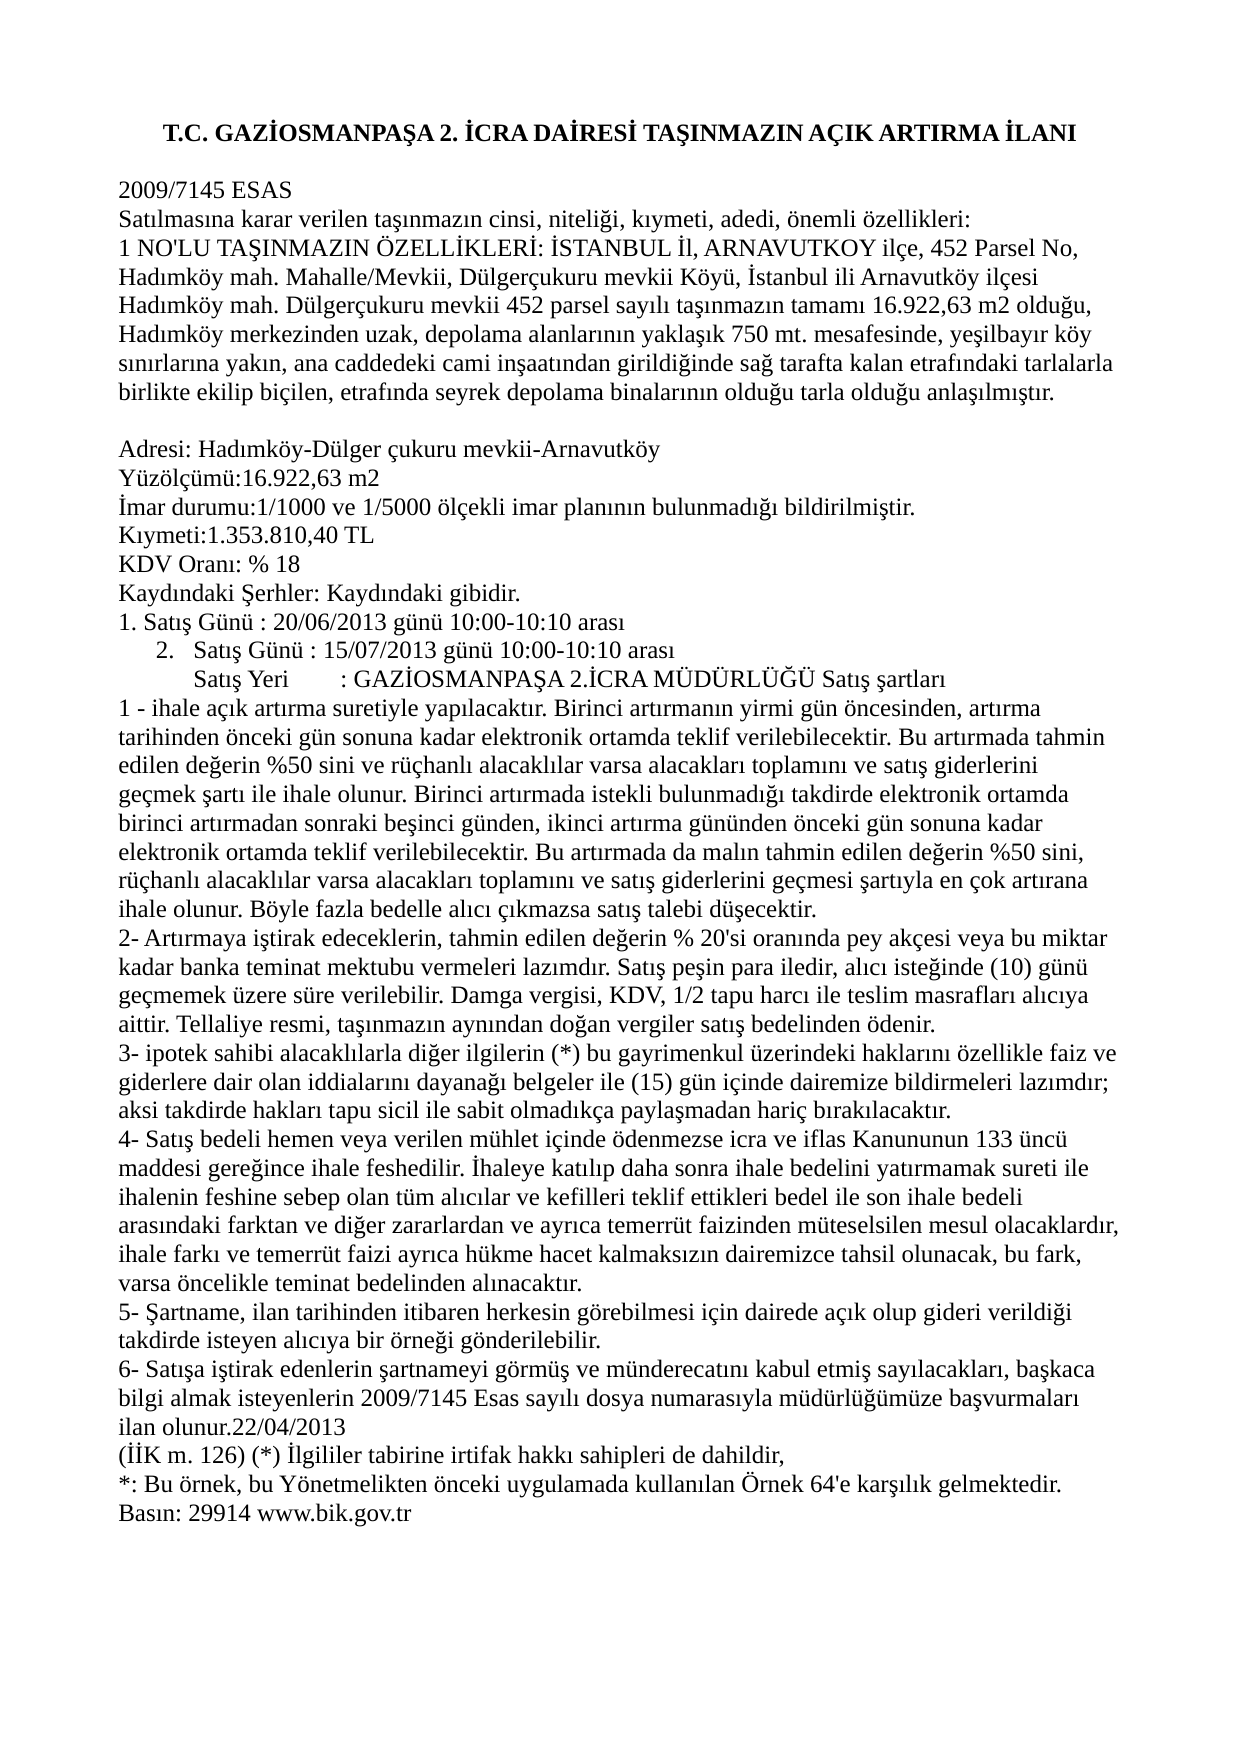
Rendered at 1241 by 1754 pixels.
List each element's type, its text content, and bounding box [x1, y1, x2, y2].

text 5- Şartname, ilan tarihinden itibaren herkesin görebilmesi için dairede açık olup gideri verildiği takdirde isteyen alıcıya bir ör­neği gönderilebilir. [118, 1297, 1122, 1354]
text 2- Artırmaya iştirak edeceklerin, tahmin edilen değerin % 20'si oranında pey akçesi veya bu miktar kadar banka teminat mektubu vermeleri lazımdır. Satış peşin para iledir, alıcı isteğinde (10) günü geçmemek üzere süre verilebilir. Damga vergisi, KDV, 1/2 tapu harcı ile teslim masrafları alıcıya aittir. Tellaliye resmi, taşınmazın aynından doğan vergiler satış bedelinden ödenir. [118, 923, 1122, 1038]
text 1 NO'LU TAŞINMAZIN ÖZELLİKLERİ: İSTANBUL İl, ARNAVUTKOY ilçe, 452 Parsel No, Hadımköy mah. Mahalle/Mevkii, Dülgerçukuru mevkii Köyü, İstanbul ili Arnavutköy ilçesi Hadımköy mah. Dülgerçukuru mevkii 452 parsel sayılı taşınmazın tamamı 16.922,63 m2 olduğu, Hadımköy merkezinden uzak, depolama alanlarının yaklaşık 750 mt. mesafesinde, yeşilbayır köy sınırlarına yakın, ana caddedeki cami inşaatından girildiğinde sağ tarafta kalan etrafındaki tarlalarla birlikte ekilip biçilen, etrafında seyrek depolama binalarının olduğu tarla olduğu anlaşılmıştır. [118, 233, 1122, 406]
list Satış Yeri : GAZİOSMANPAŞA 2.İCRA MÜDÜRLÜĞÜ Satış şartları [156, 664, 1122, 693]
text 4- Satış bedeli hemen veya verilen mühlet içinde ödenmezse icra ve iflas Kanununun 133 üncü maddesi gereğince ihale feshedilir. İhaleye katılıp daha sonra ihale bedelini yatırmamak sureti ile ihalenin feshine sebep olan tüm alıcılar ve kefilleri teklif ettikleri bedel ile son ihale bedeli arasındaki farktan ve diğer zararlardan ve ayrıca temerrüt faizinden müteselsilen mesul olacaklardır, ihale farkı ve temerrüt faizi ayrıca hükme hacet kalmaksızın dairemizce tahsil olunacak, bu fark, varsa öncelikle teminat bedelinden alınacaktır. [118, 1124, 1122, 1297]
text Adresi: Hadımköy-Dülger çukuru mevkii-Arnavutköy [118, 434, 1122, 463]
list Satış Günü : 15/07/2013 günü 10:00-10:10 arası [156, 636, 1122, 664]
text 1. Satış Günü : 20/06/2013 günü 10:00-10:10 arası [118, 607, 1122, 636]
text Kıymeti:1.353.810,40 TL KDV Oranı: % 18 [118, 521, 1122, 578]
text Satılmasına karar verilen taşınmazın cinsi, niteliği, kıymeti, adedi, önemli özellikleri: [118, 204, 1122, 233]
text T.C. GAZİOSMANPAŞA 2. İCRA DAİRESİ TAŞINMAZIN AÇIK ARTIRMA İLANI [118, 118, 1122, 147]
text Basın: 29914 www.bik.gov.tr [118, 1498, 1122, 1527]
text 1 - ihale açık artırma suretiyle yapılacaktır. Birinci artırmanın yirmi gün öncesinden, artırma tarihinden önceki gün sonuna kadar elektronik ortamda teklif verilebilecektir. Bu artırmada tahmin edilen değerin %50 sini ve rüçhanlı alacaklılar varsa alacakları toplamını ve satış giderlerini geçmek şartı ile ihale olunur. Birinci artırmada istekli bulunmadığı takdirde elektronik ortamda birinci artırmadan sonraki beşinci günden, ikinci artırma gününden önceki gün sonuna kadar elektronik ortamda teklif verilebilecektir. Bu artırmada da malın tahmin edilen değerin %50 sini, rüçhanlı alacaklılar varsa alacakları toplamını ve satış giderlerini geçmesi şartıyla en çok artırana ihale olunur. Böyle fazla bedelle alıcı çıkmazsa satış talebi düşecektir. [118, 693, 1122, 923]
text 2009/7145 ESAS [118, 176, 1122, 204]
text 6- Satışa iştirak edenlerin şartnameyi görmüş ve münderecatını kabul etmiş sayılacakları, başkaca bilgi almak isteyenlerin 2009/7145 Esas sayılı dosya numarasıyla müdürlüğümüze başvurmaları ilan olunur.22/04/2013 [118, 1354, 1122, 1441]
text 3- ipotek sahibi alacaklılarla diğer ilgilerin (*) bu gayrimenkul üzerindeki haklarını özellikle faiz ve giderlere dair olan iddialarını dayanağı belgeler ile (15) gün içinde dairemize bildirmeleri lazımdır; aksi takdirde hakları tapu sicil ile sabit olmadıkça paylaşmadan hariç bırakılacaktır. [118, 1038, 1122, 1124]
text (İİK m. 126) (*) İlgililer tabirine irtifak hakkı sahipleri de dahildir, [118, 1441, 1122, 1469]
text Yüzölçümü:16.922,63 m2 [118, 463, 1122, 492]
text İmar durumu:1/1000 ve 1/5000 ölçekli imar planının bulunmadığı bildirilmiştir. [118, 492, 1122, 521]
text *: Bu örnek, bu Yönetmelikten önceki uygulamada kullanılan Örnek 64'e karşılık gelmektedir. [118, 1469, 1122, 1498]
text Kaydındaki Şerhler: Kaydındaki gibidir. [118, 578, 1122, 607]
